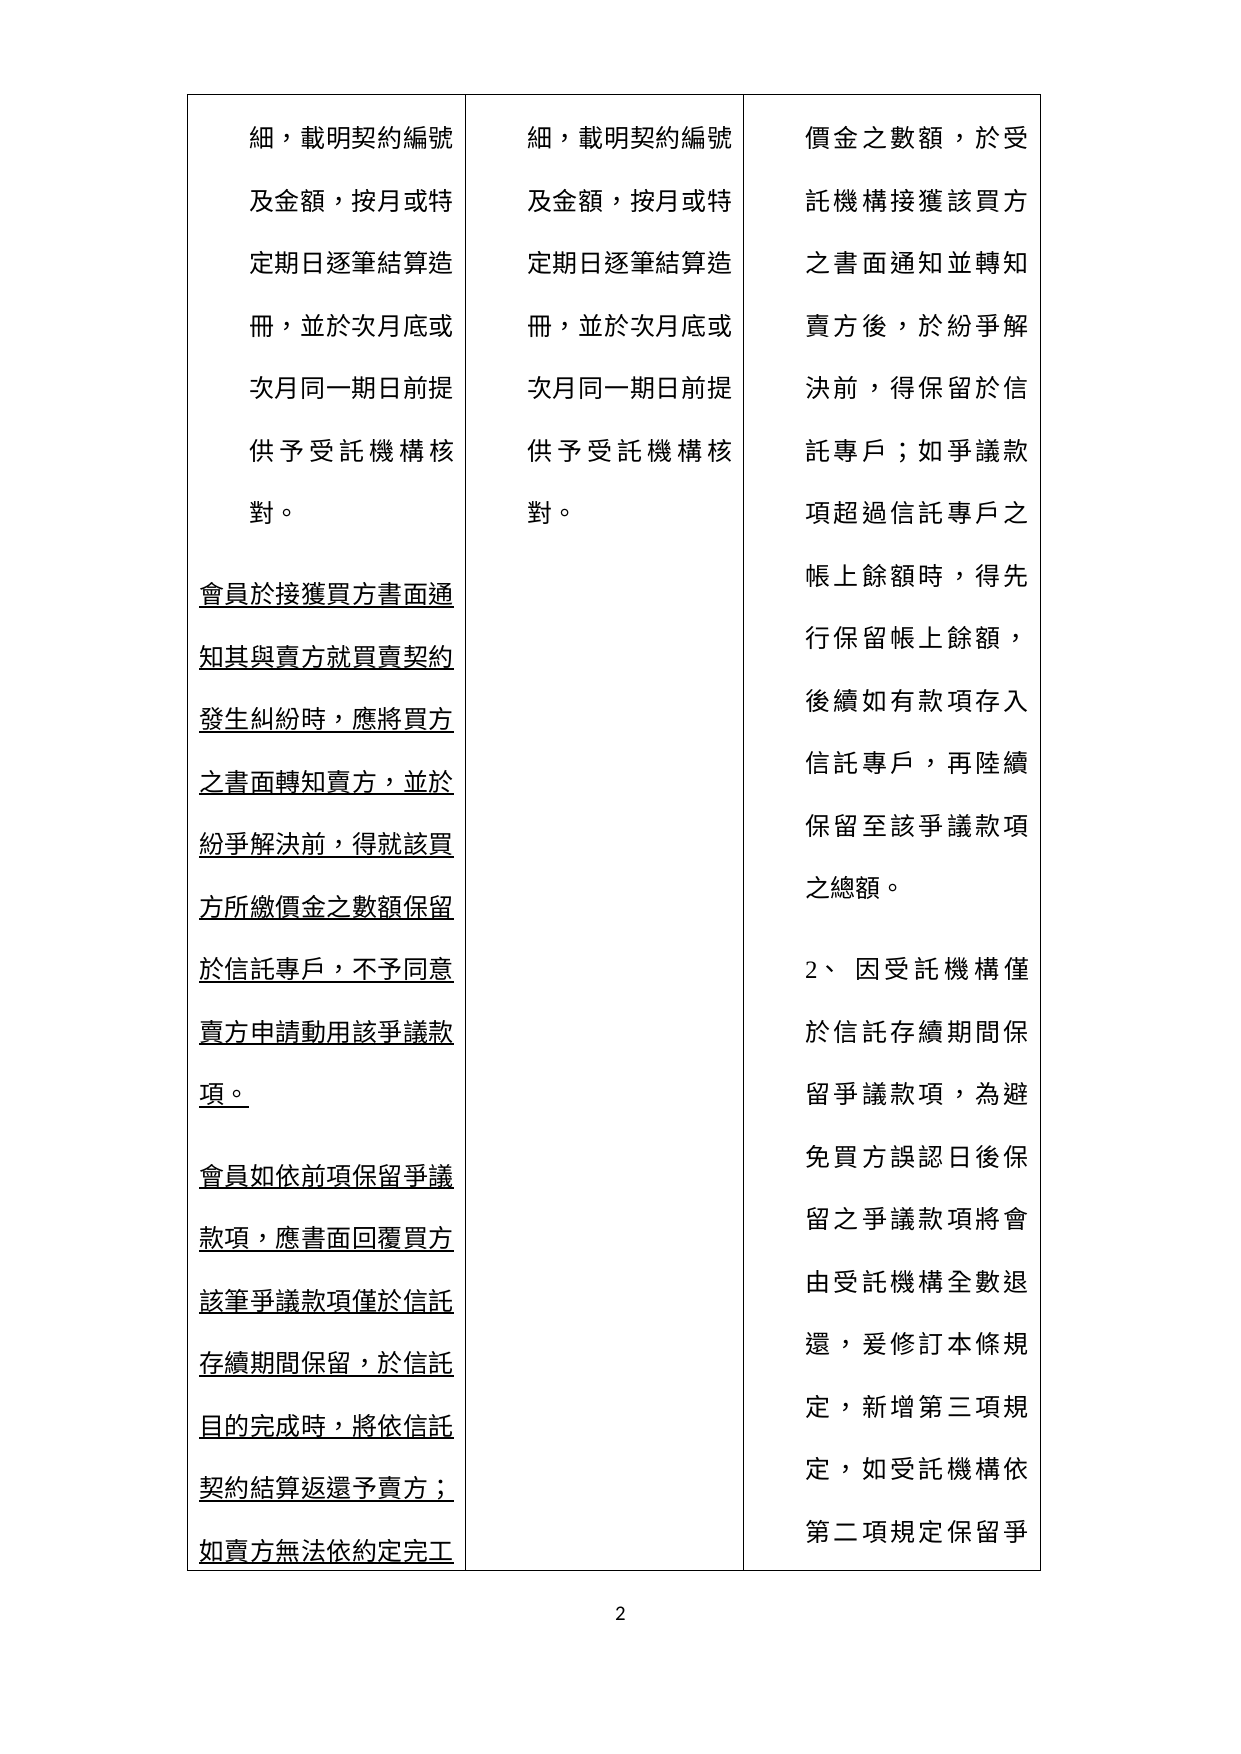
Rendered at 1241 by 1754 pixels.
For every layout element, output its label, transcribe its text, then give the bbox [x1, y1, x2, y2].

table_cell 價金之數額，於受託機構接獲該買方之書面通知並轉知賣方後，於紛爭解決前，得保留於信託專戶；如爭議款項超過信託專戶之帳上餘額時，得先行保留帳上餘額，後續如有款項存入信託專戶，再陸續保留至該爭議款項之總額。 因受託機構僅於信託存續期間保留爭議款項，為避免買方誤認日後保留之爭議款項將會由受託機構全數退還，爰修訂本條規定，新增第三項規定，如受託機構依第二項規定保留爭 [744, 95, 1040, 1570]
table_cell 細，載明契約編號及金額，按月或特定期日逐筆結算造冊，並於次月底或次月同一期日前提供予受託機構核 對。 [466, 95, 743, 1570]
table_cell 細，載明契約編號及金額，按月或特定期日逐筆結算造冊，並於次月底或次月同一期日前提供予受託機構核 對。 會員於接獲買方書面通知其與賣方就買賣契約發生糾紛時，應將買方之書面轉知賣方，並於紛爭解決前，得就該買方所繳價金之數額保留於信託專戶，不予同意賣方申請動用該爭議款項。 會員如依前項保留爭議款項，應書面回覆買方該筆爭議款項僅於信託存續期間保留，於信託目的完成時，將依信託契約結算返還予賣方；如賣方無法依約定完工 [188, 95, 465, 1570]
